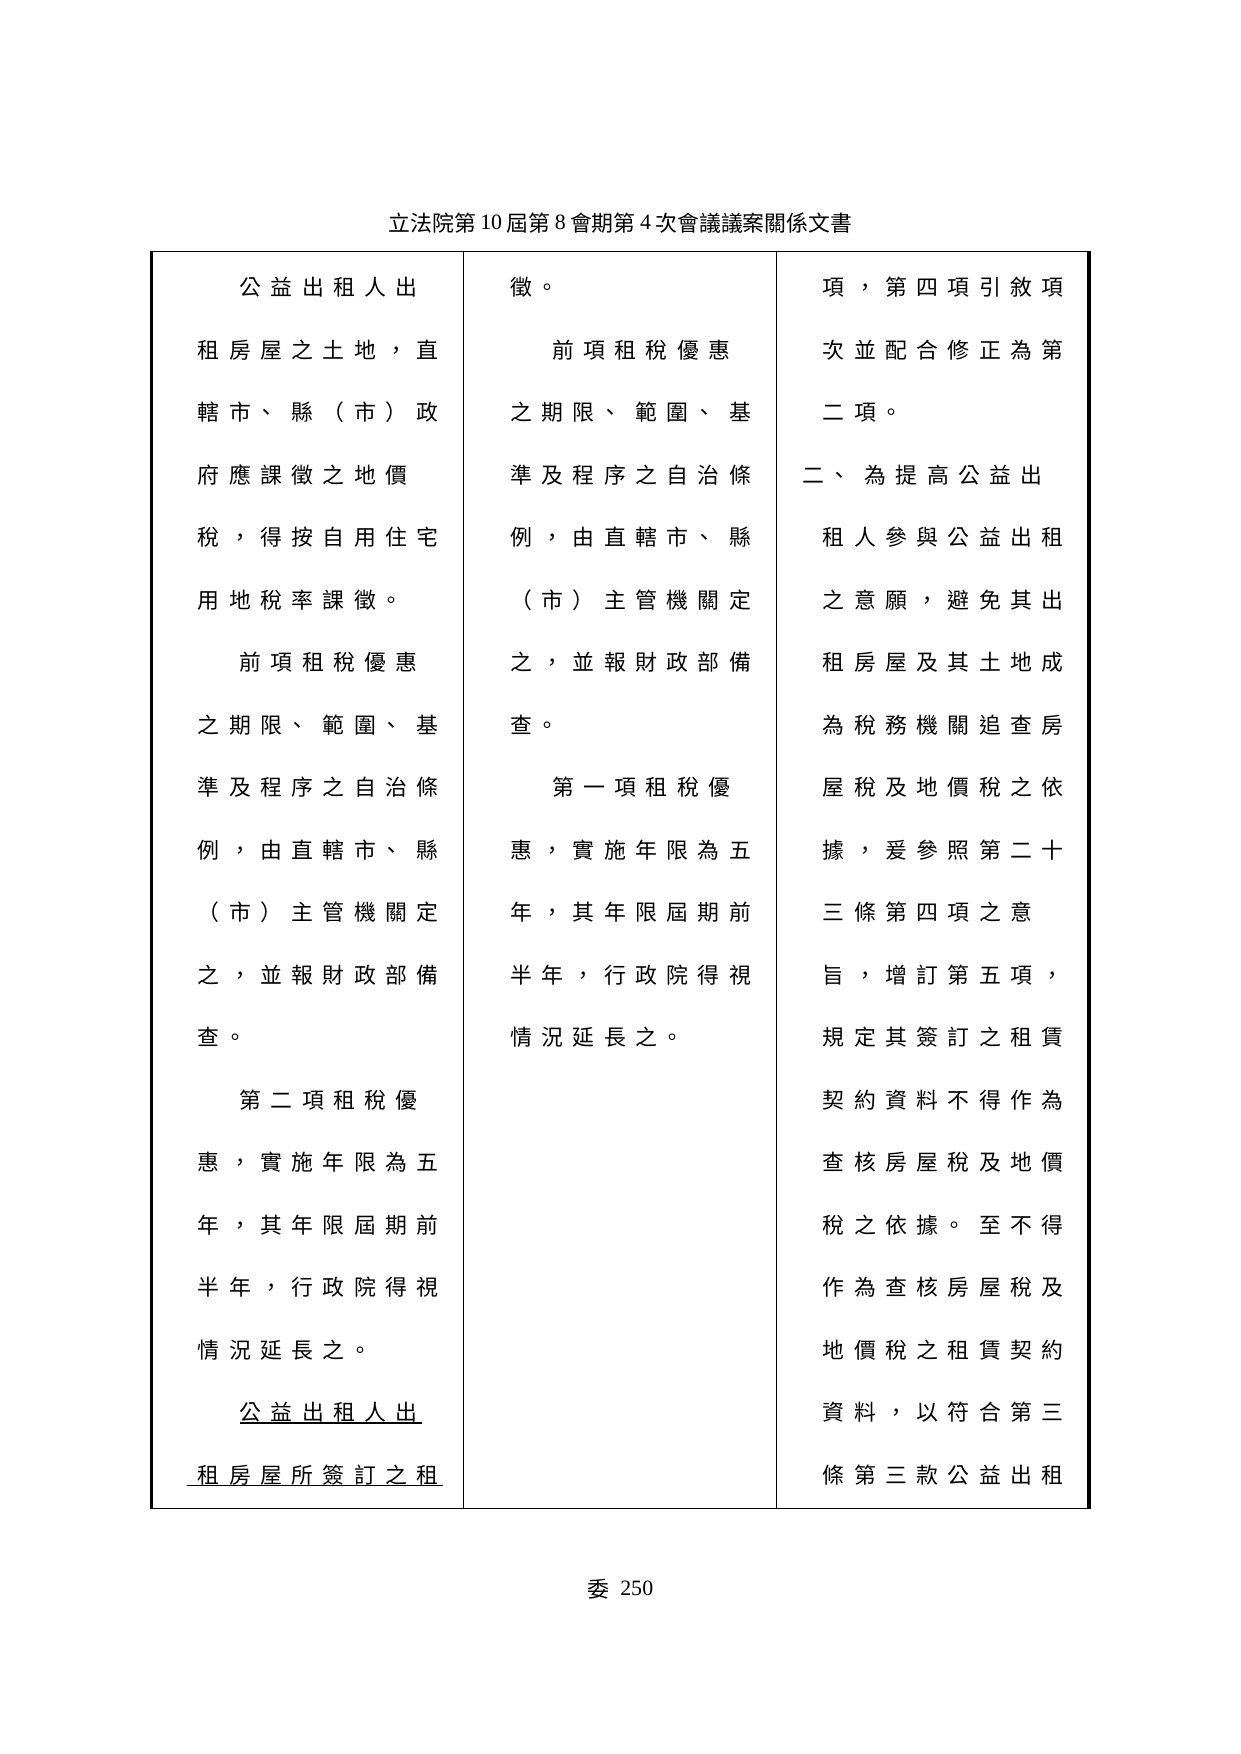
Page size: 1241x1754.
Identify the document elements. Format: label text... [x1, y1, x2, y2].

table_cell 項，第四項引敘項次並配合修正為第二項。 二、為提高公益出租人參與公益出租之意願，避免其出租房屋及其土地成為稅務機關追查房屋稅及地價稅之依據，爰參照第二十三條第四項之意旨，增訂第五項，規定其簽訂之租賃契約資料不得作為查核房屋稅及地價稅之依據。至不得作為查核房屋稅及地價稅之租賃契約資料，以符合第三條第三款公益出租 [777, 252, 1087, 1508]
table_cell 公益出租人出租房屋之土地，直轄市、縣（市）政府應課徵之地價稅，得按自用住宅用地稅率課徵。 前項租稅優惠之期限、範圍、基準及程序之自治條例，由直轄市、縣（市）主管機關定之，並報財政部備查。 第二項租稅優惠，實施年限為五年，其年限屆期前半年，行政院得視情況延長之。 公益出租人出租房屋所簽訂之租 [153, 252, 463, 1508]
table_cell 徵。 前項租稅優惠之期限、範圍、基準及程序之自治條例，由直轄市、縣（市）主管機關定之，並報財政部備查。 第一項租稅優惠，實施年限為五年，其年限屆期前半年，行政院得視情況延長之。 [464, 252, 776, 1508]
